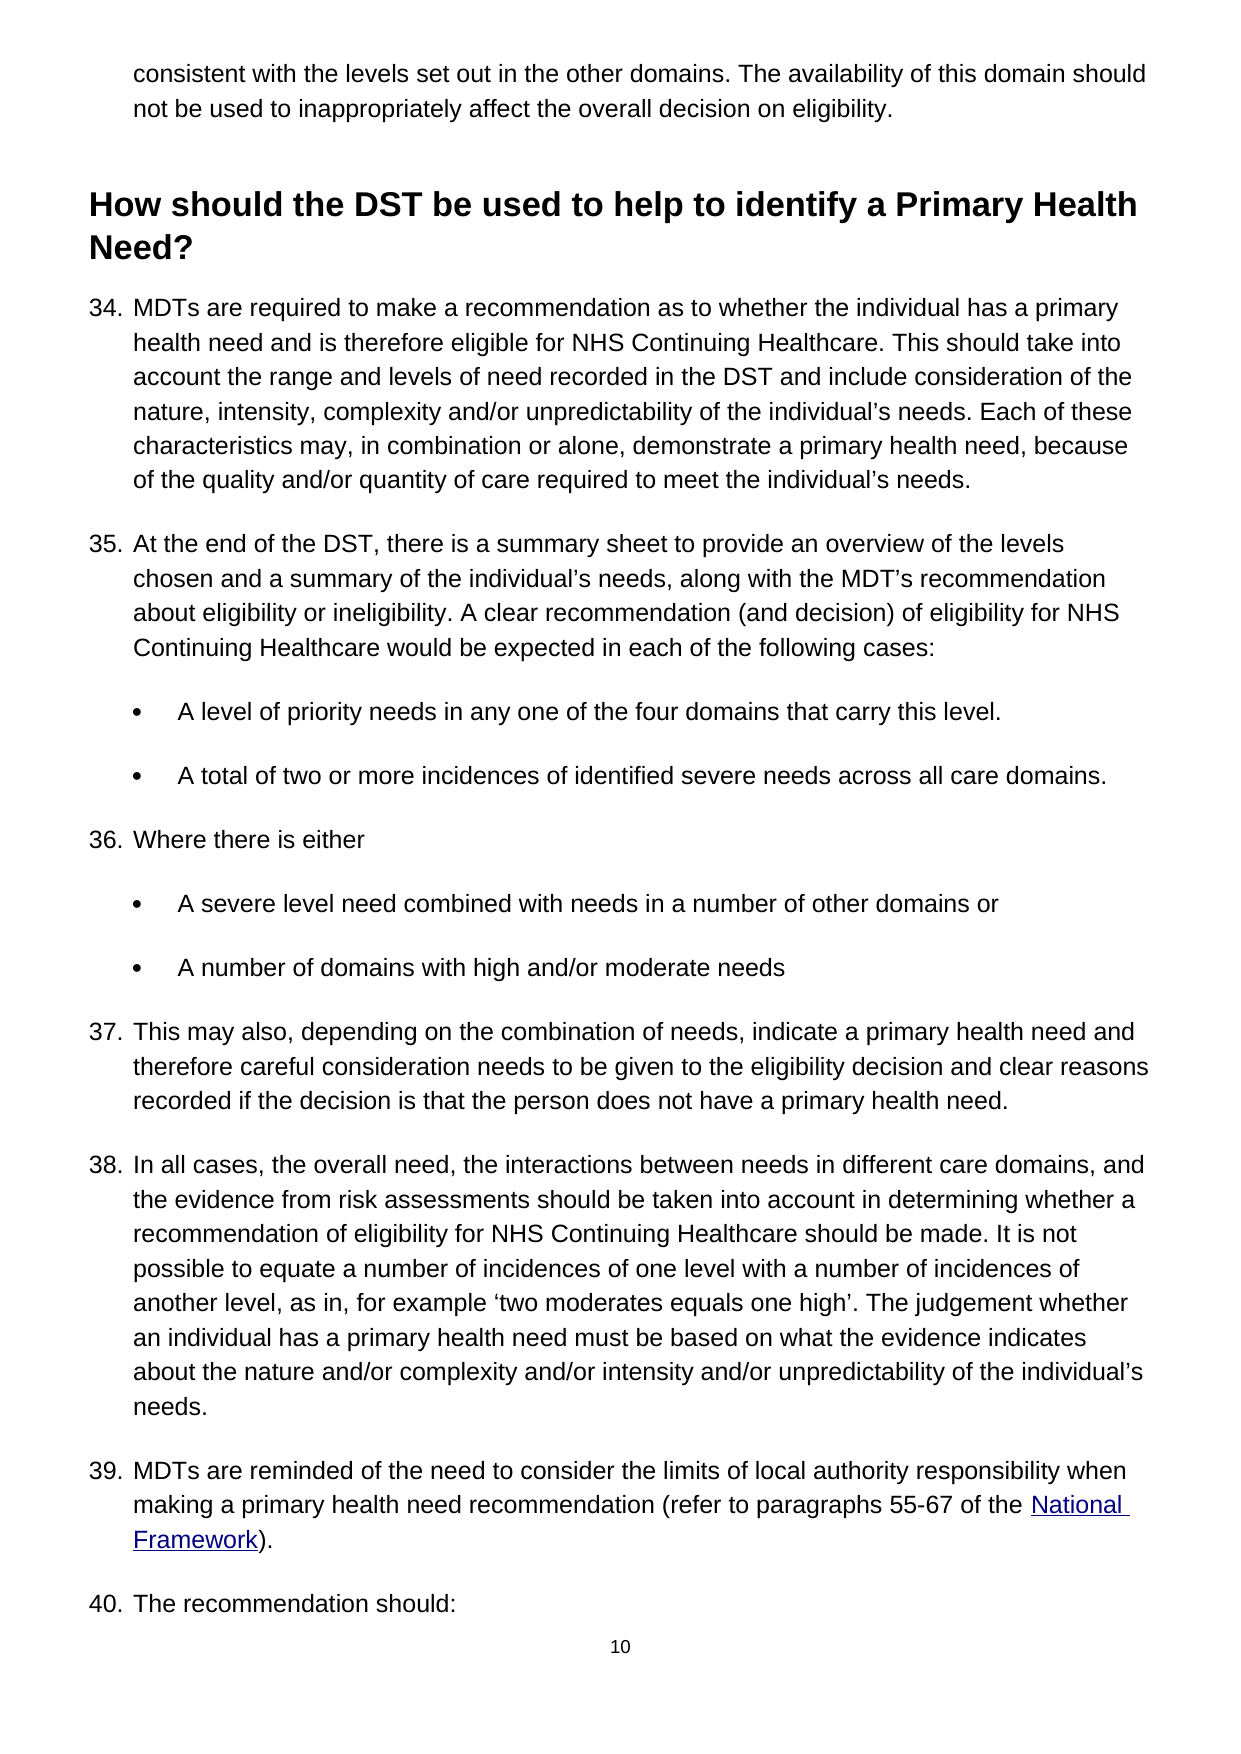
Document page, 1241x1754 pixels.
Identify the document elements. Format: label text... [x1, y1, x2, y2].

subtitle How should the DST be used to help to identify a Primary Health Need? [89, 183, 1152, 268]
list In all cases, the overall need, the interactions between needs in different care domains, and the evidence from risk assessments should be taken into account in determining whether a recommendation of eligibility for NHS Continuing Healthcare should be made. It is not possible to equate a number of incidences of one level with a number of incidences of another level, as in, for example ‘two moderates equals one high’. The judgement whether an individual has a primary health need must be based on what the evidence indicates about the nature and/or complexity and/or intensity and/or unpredictability of the individual’s needs. [89, 1150, 1152, 1420]
list Where there is either [89, 825, 1152, 854]
list A severe level need combined with needs in a number of other domains or [133, 889, 1152, 918]
list A number of domains with high and/or moderate needs [133, 953, 1152, 982]
list At the end of the DST, there is a summary sheet to provide an overview of the levels chosen and a summary of the individual’s needs, along with the MDT’s recommendation about eligibility or ineligibility. A clear recommendation (and decision) of eligibility for NHS Continuing Healthcare would be expected in each of the following cases: [89, 529, 1152, 662]
list consistent with the levels set out in the other domains. The availability of this domain should not be used to inappropriately affect the overall decision on eligibility. [89, 59, 1152, 122]
list The recommendation should: [89, 1589, 1152, 1617]
list MDTs are required to make a recommendation as to whether the individual has a primary health need and is therefore eligible for NHS Continuing Healthcare. This should take into account the range and levels of need recorded in the DST and include consideration of the nature, intensity, complexity and/or unpredictability of the individual’s needs. Each of these characteristics may, in combination or alone, demonstrate a primary health need, because of the quality and/or quantity of care required to meet the individual’s needs. [89, 293, 1152, 494]
list This may also, depending on the combination of needs, indicate a primary health need and therefore careful consideration needs to be given to the eligibility decision and clear reasons recorded if the decision is that the person does not have a primary health need. [89, 1017, 1152, 1115]
list A total of two or more incidences of identified severe needs across all care domains. [133, 761, 1152, 790]
list MDTs are reminded of the need to consider the limits of local authority responsibility when making a primary health need recommendation (refer to paragraphs 55-67 of the National Framework). [89, 1456, 1152, 1553]
list A level of priority needs in any one of the four domains that carry this level. [133, 697, 1152, 726]
